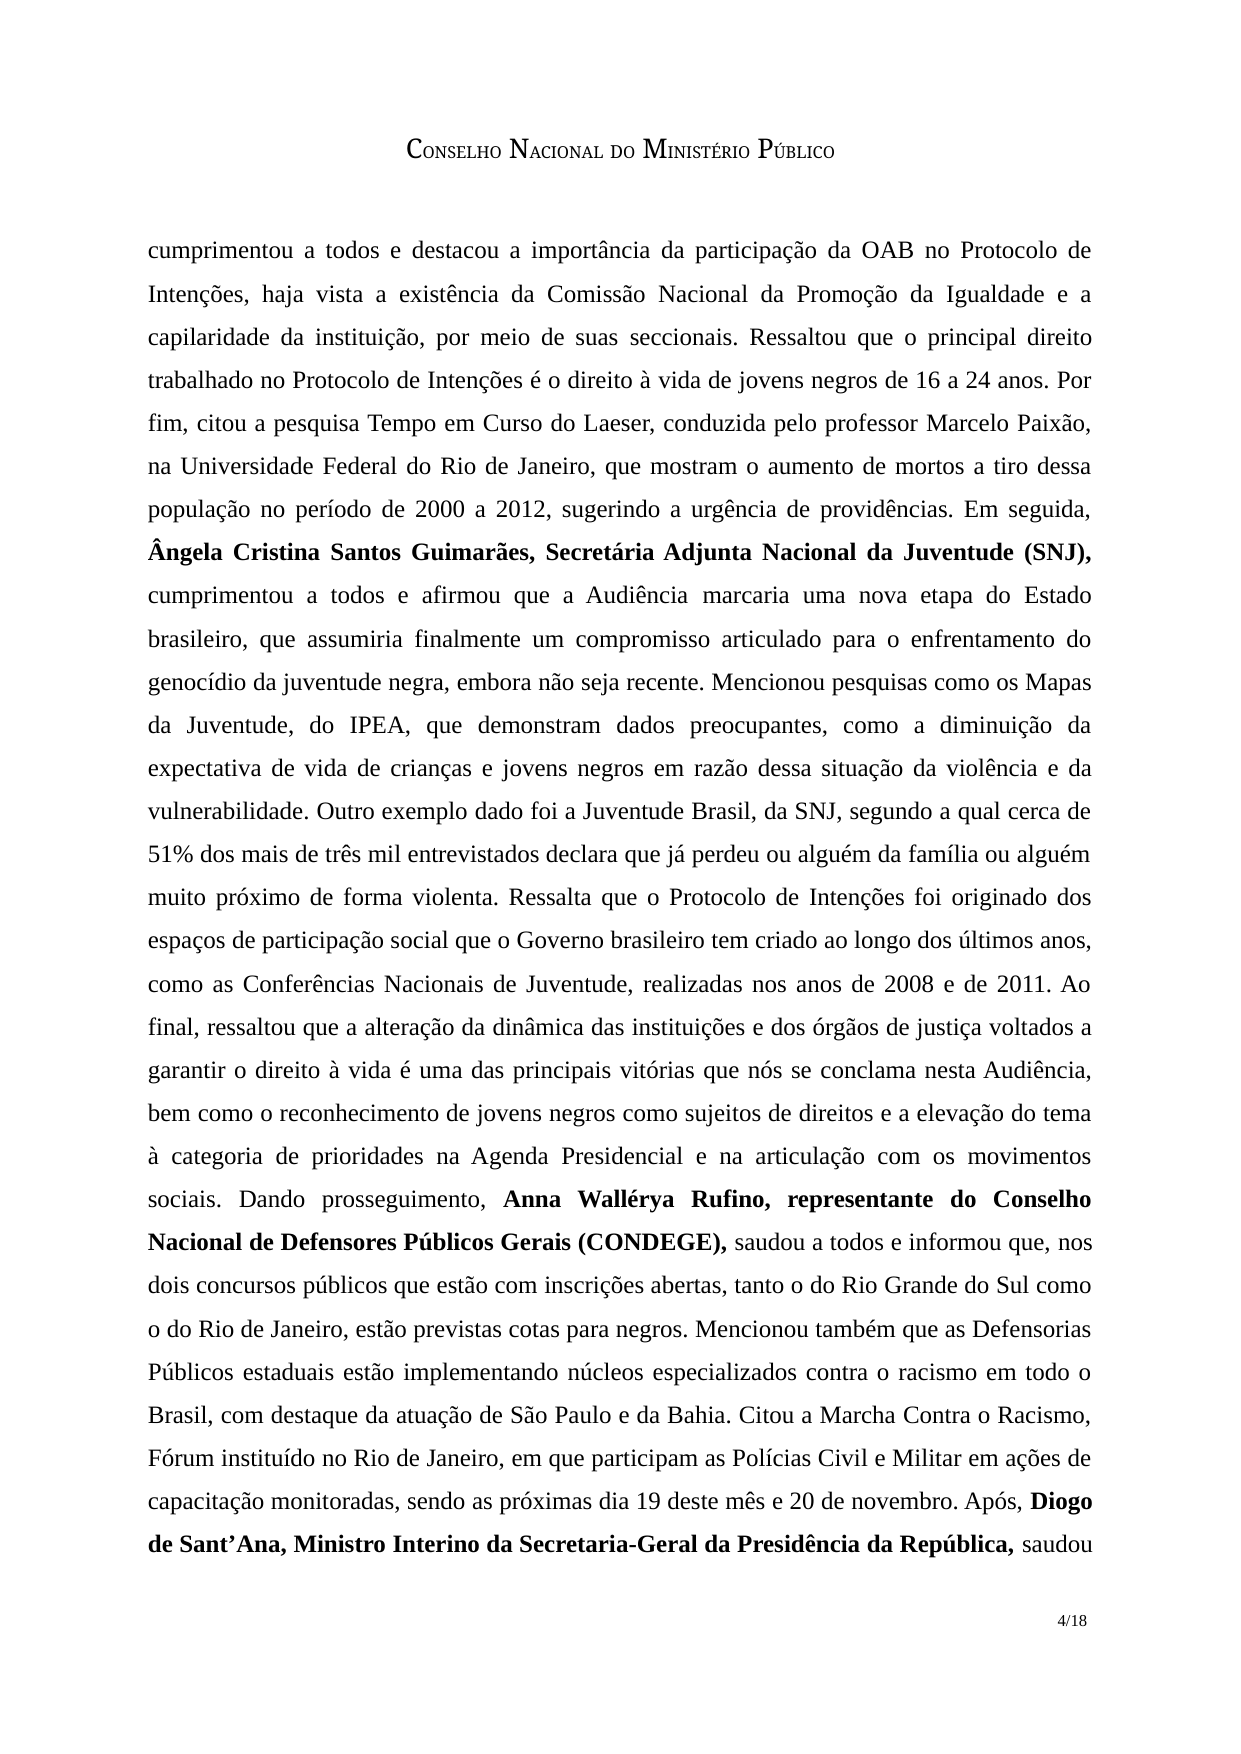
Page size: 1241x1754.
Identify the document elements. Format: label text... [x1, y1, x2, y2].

text cumprimentou a todos e destacou a importância da participação da OAB no Protocolo de Intenções, haja vista a existência da Comissão Nacional da Promoção da Igualdade e a capilaridade da instituição, por meio de suas seccionais. Ressaltou que o principal direito trabalhado no Protocolo de Intenções é o direito à vida de jovens negros de 16 a 24 anos. Por fim, citou a pesquisa Tempo em Curso do Laeser, conduzida pelo professor Marcelo Paixão, na Universidade Federal do Rio de Janeiro, que mostram o aumento de mortos a tiro dessa população no período de 2000 a 2012, sugerindo a urgência de providências. Em seguida, Ângela Cristina Santos Guimarães, Secretária Adjunta Nacional da Juventude (SNJ), cumprimentou a todos e afirmou que a Audiência marcaria uma nova etapa do Estado brasileiro, que assumiria finalmente um compromisso articulado para o enfrentamento do genocídio da juventude negra, embora não seja recente. Mencionou pesquisas como os Mapas da Juventude, do IPEA, que demonstram dados preocupantes, como a diminuição da expectativa de vida de crianças e jovens negros em razão dessa situação da violência e da vulnerabilidade. Outro exemplo dado foi a Juventude Brasil, da SNJ, segundo a qual cerca de 51% dos mais de três mil entrevistados declara que já perdeu ou alguém da família ou alguém muito próximo de forma violenta. Ressalta que o Protocolo de Intenções foi originado dos espaços de participação social que o Governo brasileiro tem criado ao longo dos últimos anos, como as Conferências Nacionais de Juventude, realizadas nos anos de 2008 e de 2011. Ao final, ressaltou que a alteração da dinâmica das instituições e dos órgãos de justiça voltados a garantir o direito à vida é uma das principais vitórias que nós se conclama nesta Audiência, bem como o reconhecimento de jovens negros como sujeitos de direitos e a elevação do tema à categoria de prioridades na Agenda Presidencial e na articulação com os movimentos sociais. Dando prosseguimento, Anna Wallérya Rufino, representante do Conselho Nacional de Defensores Públicos Gerais (CONDEGE), saudou a todos e informou que, nos dois concursos públicos que estão com inscrições abertas, tanto o do Rio Grande do Sul como o do Rio de Janeiro, estão previstas cotas para negros. Mencionou também que as Defensorias Públicos estaduais estão implementando núcleos especializados contra o racismo em todo o Brasil, com destaque da atuação de São Paulo e da Bahia. Citou a Marcha Contra o Racismo, Fórum instituído no Rio de Janeiro, em que participam as Polícias Civil e Militar em ações de capacitação monitoradas, sendo as próximas dia 19 deste mês e 20 de novembro. Após, Diogo de Sant’Ana, Ministro Interino da Secretaria-Geral da Presidência da República, saudou [148, 236, 1093, 1558]
